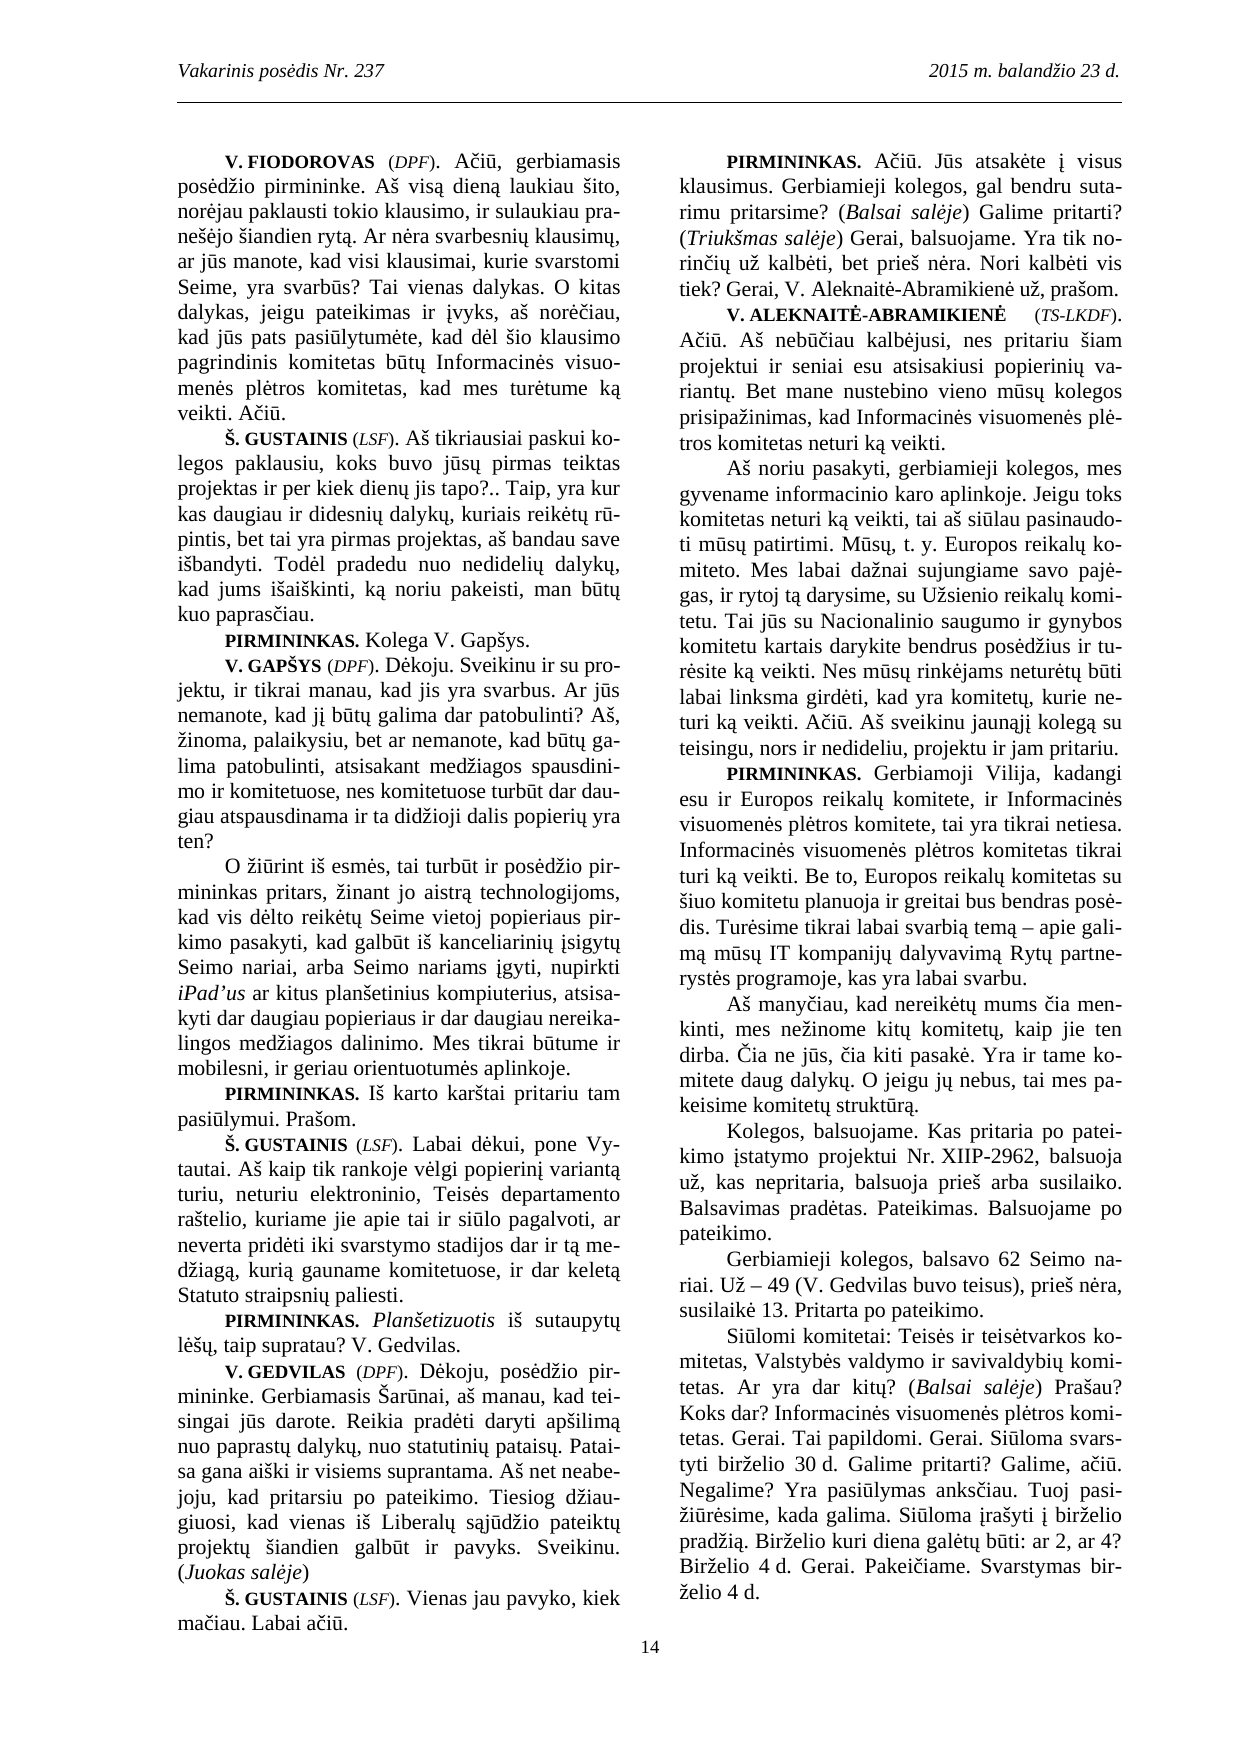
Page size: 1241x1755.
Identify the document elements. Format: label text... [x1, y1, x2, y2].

text V. ALEKNAITĖ-ABRAMIKIENĖ (TS-LKDF). Ačiū. Aš ne­bū­čiau kal­bė­ju­si, nes pri­ta­riu šiam pro­jek­tui ir se­niai esu at­si­sa­kiu­si po­pie­ri­nių va­rian­tų. Bet ma­ne nu­ste­bi­no vie­no mū­sų ko­le­gos pri­si­pa­ži­ni­mas, kad In­for­ma­ci­nės vi­suo­me­nės plė­t­ros ko­mi­te­tas ne­tu­ri ką veik­ti. [679, 301, 1122, 455]
text Š. GUSTAINIS (LSF). Aš tik­riau­siai pas­kui ko­le­gos pa­klau­siu, koks bu­vo jū­sų pir­mas teik­tas pro­jek­tas ir per kiek die­nų jis ta­po?.. Taip, yra kur kas dau­giau ir di­des­nių da­ly­kų, ku­riais rei­kė­tų rū­pin­tis, bet tai yra pir­mas pro­jek­tas, aš ban­dau sa­ve iš­ban­dy­ti. To­dėl pra­de­du nuo ne­di­de­lių da­ly­kų, kad jums iš­aiš­kin­ti, ką no­riu pa­keis­ti, man bū­tų kuo pa­pras­čiau. [177, 425, 620, 627]
text Š. GUSTAINIS (LSF). La­bai dė­kui, po­ne Vy­tau­tai. Aš kaip tik ran­ko­je vėl­gi po­pie­ri­nį va­rian­tą tu­riu, ne­tu­riu elek­tro­ni­nio, Tei­sės de­par­ta­men­to raš­te­lio, ku­ria­me jie apie tai ir siū­lo pa­gal­vo­ti, ar ne­ver­ta pri­dė­ti iki svars­ty­mo sta­di­jos dar ir tą me­džia­gą, ku­rią gau­na­me ko­mi­te­tuo­se, ir dar ke­le­tą Sta­tu­to straips­nių pa­lies­ti. [177, 1131, 620, 1307]
text Š. GUSTAINIS (LSF). Vie­nas jau pa­vy­ko, kiek ma­čiau. La­bai ačiū. [177, 1584, 620, 1635]
text PIRMININKAS. Ačiū. Jūs at­sa­kė­te į vi­sus klau­si­mus. Ger­bia­mie­ji ko­le­gos, gal ben­dru su­ta­ri­mu pri­tar­si­me? (Bal­sai sa­lė­je) Ga­li­me pri­tar­ti? (Triukš­mas sa­lė­je) Ge­rai, bal­suo­ja­me. Yra tik no­rin­čių už kal­bė­ti, bet prieš nė­ra. No­ri kal­bė­ti vis tiek? Ge­rai, V. Alek­nai­tė-Ab­ra­mi­kie­nė už, pra­šom. [679, 148, 1122, 301]
text V. FIODOROVAS (DPF). Ačiū, ger­bia­ma­sis po­sė­džio pir­mi­nin­ke. Aš vi­są die­ną lau­kiau ši­to, no­rė­jau pa­klaus­ti to­kio klau­si­mo, ir su­lau­kiau pra­ne­šė­jo šian­dien ry­tą. Ar nė­ra svar­bes­nių klau­si­mų, ar jūs ma­no­te, kad vi­si klau­si­mai, ku­rie svars­to­mi Sei­me, yra svar­būs? Tai vie­nas da­ly­kas. O ki­tas da­ly­kas, jei­gu pa­tei­ki­mas ir įvyks, aš no­rė­čiau, kad jūs pats pa­siū­ly­tu­mė­te, kad dėl šio klau­si­mo pa­grin­di­nis ko­mi­te­tas bū­tų In­for­ma­ci­nės vi­suo­me­nės plėt­ros ko­mi­te­tas, kad mes tu­rė­tu­me ką veik­ti. Ačiū. [177, 148, 620, 425]
text Siū­lo­mi ko­mi­te­tai: Tei­sės ir tei­sėt­var­kos ko­mi­te­tas, Vals­ty­bės val­dy­mo ir sa­vi­val­dy­bių ko­mi­te­tas. Ar yra dar ki­tų? (Bal­sai sa­lė­je) Pra­šau? Koks dar? In­for­ma­ci­nės vi­suo­me­nės plėt­ros ko­mi­te­tas. Ge­rai. Tai pa­pil­do­mi. Ge­rai. Siū­lo­ma svars­ty­ti bir­že­lio 30 d. Ga­li­me pri­tar­ti? Ga­li­me, ačiū. Ne­ga­li­me? Yra pa­siū­ly­mas anks­čiau. Tuoj pa­si­žiū­rė­si­me, ka­da ga­li­ma. Siū­lo­ma įra­šy­ti į bir­že­lio pra­džią. Bir­že­lio ku­ri die­na ga­lė­tų bū­ti: ar 2, ar 4? Bir­že­lio 4 d. Ge­rai. Pa­kei­čia­me. Svars­ty­mas bir­želio 4 d. [679, 1323, 1122, 1605]
text V. GAPŠYS (DPF). Dė­ko­ju. Svei­ki­nu ir su pro­jek­tu, ir tik­rai ma­nau, kad jis yra svar­bus. Ar jūs ne­ma­no­te, kad jį bū­tų ga­li­ma dar pa­to­bu­lin­ti? Aš, ži­no­ma, pa­lai­ky­siu, bet ar ne­ma­no­te, kad bū­tų ga­li­ma pa­to­bu­lin­ti, at­si­sa­kant me­džia­gos spaus­di­ni­mo ir ko­mi­te­tuo­se, nes ko­mi­te­tuo­se tur­būt dar dau­giau at­spaus­di­na­ma ir ta di­džio­ji da­lis po­pie­rių yra ten? [177, 652, 620, 853]
text PIRMININKAS. Ger­bia­mo­ji Vi­li­ja, ka­dan­gi esu ir Eu­ro­pos rei­ka­lų ko­mi­te­te, ir In­for­ma­ci­nės vi­suo­me­nės plėt­ros ko­mi­te­te, tai yra tik­rai ne­tie­sa. In­for­ma­ci­nės vi­suo­me­nės plėt­ros ko­mi­te­tas tik­rai tu­ri ką veik­ti. Be to, Eu­ro­pos rei­ka­lų ko­mi­te­tas su šiuo ko­mi­te­tu pla­nuo­ja ir grei­tai bus ben­dras po­sė­dis. Tu­rė­si­me tik­rai la­bai svar­bią te­mą – apie ga­li­mą mū­sų IT kom­pa­ni­jų da­ly­va­vi­mą Ry­tų part­ne­rys­tės pro­gra­mo­je, kas yra la­bai svar­bu. [679, 760, 1122, 991]
text O žiū­rint iš es­mės, tai tur­būt ir po­sė­džio pir­mi­nin­kas pri­tars, ži­nant jo aist­rą tech­no­lo­gi­joms, kad vis dėl­to rei­kė­tų Sei­me vie­toj po­pie­riaus pir­ki­mo pa­sa­ky­ti, kad gal­būt iš kan­ce­lia­ri­nių įsi­gy­tų Sei­mo na­riai, ar­ba Sei­mo na­riams įgy­ti, nu­pirk­ti iPad’us ar ki­tus plan­še­ti­nius kom­piu­te­rius, at­si­sa­ky­ti dar dau­giau po­pie­riaus ir dar dau­giau ne­rei­ka­lin­gos me­džia­gos da­li­ni­mo. Mes tik­rai bū­tu­me ir mo­bi­les­ni, ir ge­riau orien­tuo­tu­mės ap­lin­ko­je. [177, 853, 620, 1080]
text PIRMININKAS. Ko­le­ga V. Gap­šys. [177, 627, 620, 652]
text PIRMININKAS. Plan­še­ti­zuo­tis iš su­tau­py­tų lė­šų, taip su­pra­tau? V. Ged­vi­las. [177, 1307, 620, 1358]
text V. GEDVILAS (DPF). Dė­ko­ju, po­sė­džio pir­mi­nin­ke. Ger­bia­ma­sis Ša­rū­nai, aš ma­nau, kad tei­sin­gai jūs da­ro­te. Rei­kia pra­dė­ti da­ry­ti ap­ši­li­mą nuo pa­pras­tų da­ly­kų, nuo sta­tu­ti­nių pa­tai­sų. Pa­tai­sa ga­na aiš­ki ir vi­siems su­pran­ta­ma. Aš net ne­abe­jo­ju, kad pri­tar­siu po pa­tei­ki­mo. Tie­siog džiau­giuo­si, kad vie­nas iš Li­be­ra­lų są­jū­džio pa­teik­tų pro­jek­tų šian­dien gal­būt ir pa­vyks. Svei­ki­nu. (Juo­kas sa­lė­je) [177, 1358, 620, 1584]
text Ko­le­gos, bal­suo­ja­me. Kas pri­ta­ria po pa­tei­ki­mo įsta­ty­mo pro­jek­tui Nr. XIIP-2962, bal­suo­ja už, kas ne­pri­ta­ria, bal­suo­ja prieš ar­ba su­si­lai­ko. Bal­sa­vi­mas pra­dė­tas. Pa­tei­ki­mas. Bal­suo­ja­me po pa­tei­ki­mo. [679, 1118, 1122, 1246]
text PIRMININKAS. Iš kar­to karš­tai pri­ta­riu tam pa­siū­ly­mui. Pra­šom. [177, 1080, 620, 1131]
text Aš ma­ny­čiau, kad ne­rei­kė­tų mums čia men­kin­ti, mes ne­ži­no­me ki­tų ko­mi­te­tų, kaip jie ten dir­ba. Čia ne jūs, čia ki­ti pa­sa­kė. Yra ir ta­me ko­mi­te­te daug da­ly­kų. O jei­gu jų ne­bus, tai mes pa­kei­si­me ko­mi­te­tų struk­tū­rą. [679, 991, 1122, 1118]
text Ger­bia­mie­ji ko­le­gos, bal­sa­vo 62 Sei­mo na­riai. Už – 49 (V. Ged­vi­las bu­vo tei­sus), prieš nė­ra, su­si­lai­kė 13. Pri­tar­ta po pa­tei­ki­mo. [679, 1246, 1122, 1323]
text Aš no­riu pa­sa­ky­ti, ger­bia­mie­ji ko­le­gos, mes gy­ve­na­me in­for­ma­ci­nio ka­ro ap­lin­ko­je. Jei­gu toks ko­mi­te­tas ne­tu­ri ką veik­ti, tai aš siū­lau pa­si­nau­do­ti mū­sų pa­tir­ti­mi. Mū­sų, t. y. Eu­ro­pos rei­ka­lų ko­mi­te­to. Mes la­bai daž­nai su­jun­gia­me sa­vo pa­jė­gas, ir ry­toj tą da­ry­si­me, su Už­sie­nio rei­ka­lų ko­mi­te­tu. Tai jūs su Na­cio­na­li­nio sau­gu­mo ir gy­ny­bos ko­mi­te­tu kar­tais da­ry­ki­te ben­drus po­sė­džius ir tu­rė­si­te ką veik­ti. Nes mū­sų rin­kė­jams ne­tu­rė­tų bū­ti la­bai links­ma gir­dė­ti, kad yra ko­mi­te­tų, ku­rie ne­tu­ri ką veik­ti. Ačiū. Aš svei­ki­nu jau­ną­jį ko­le­gą su tei­sin­gu, nors ir ne­di­de­liu, pro­jek­tu ir jam pri­ta­riu. [679, 455, 1122, 760]
